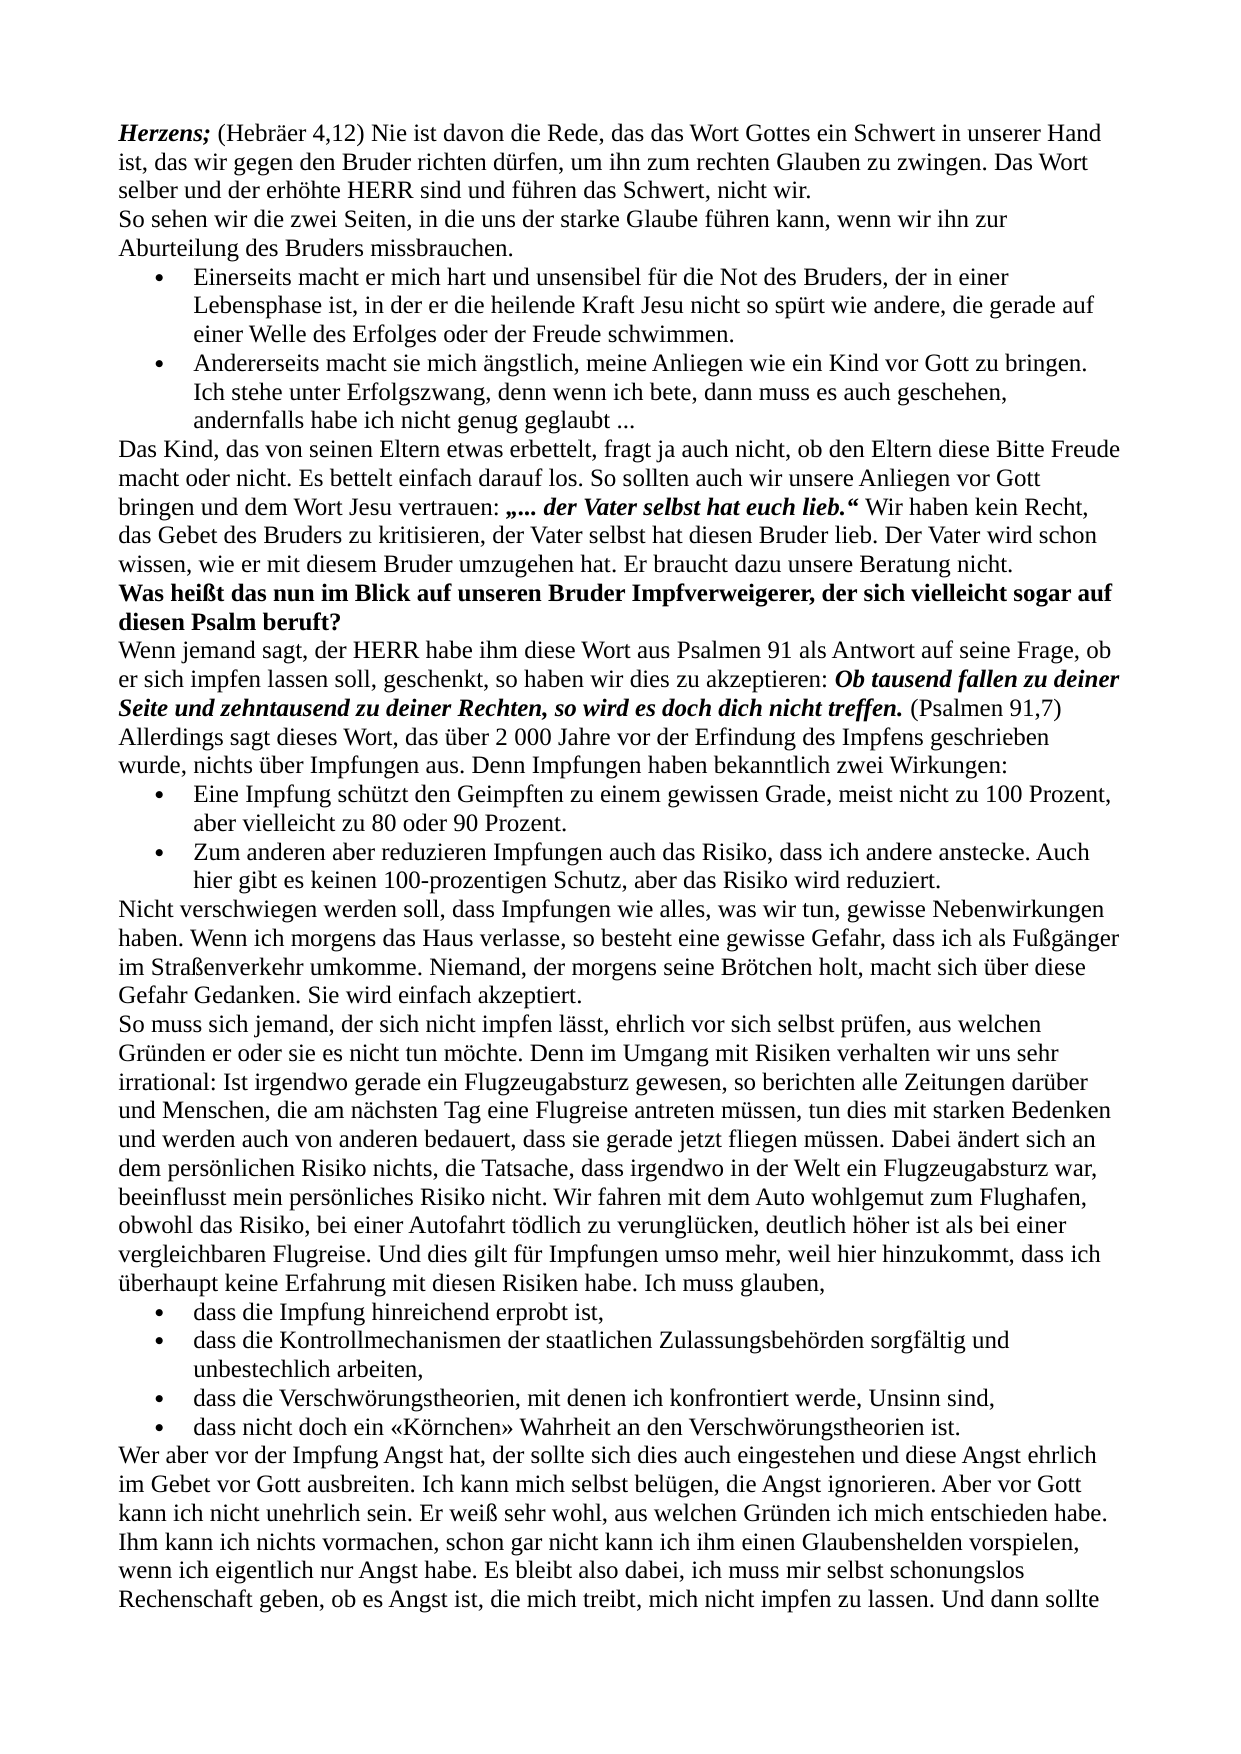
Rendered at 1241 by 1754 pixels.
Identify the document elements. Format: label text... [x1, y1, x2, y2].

text Was heißt das nun im Blick auf unseren Bruder Impfverweigerer, der sich vielleicht sogar auf diesen Psalm beruft? [118, 578, 1122, 636]
list Andererseits macht sie mich ängstlich, meine Anliegen wie ein Kind vor Gott zu bringen. Ich stehe unter Erfolgszwang, denn wenn ich bete, dann muss es auch geschehen, andernfalls habe ich nicht genug geglaubt ... [156, 348, 1122, 434]
list dass die Impfung hinreichend erprobt ist, [156, 1297, 1122, 1326]
list Eine Impfung schützt den Geimpften zu einem gewissen Grade, meist nicht zu 100 Prozent, aber vielleicht zu 80 oder 90 Prozent. [156, 779, 1122, 837]
text So sehen wir die zwei Seiten, in die uns der starke Glaube führen kann, wenn wir ihn zur Aburteilung des Bruders missbrauchen. [118, 204, 1122, 262]
list dass die Verschwörungstheorien, mit denen ich konfrontiert werde, Unsinn sind, [156, 1383, 1122, 1412]
text So muss sich jemand, der sich nicht impfen lässt, ehrlich vor sich selbst prüfen, aus welchen Gründen er oder sie es nicht tun möchte. Denn im Umgang mit Risiken verhalten wir uns sehr irrational: Ist irgendwo gerade ein Flugzeugabsturz gewesen, so berichten alle Zeitungen darüber und Menschen, die am nächsten Tag eine Flugreise antreten müssen, tun dies mit starken Bedenken und werden auch von anderen bedauert, dass sie gerade jetzt fliegen müssen. Dabei ändert sich an dem persönlichen Risiko nichts, die Tatsache, dass irgendwo in der Welt ein Flugzeugabsturz war, beeinflusst mein persönliches Risiko nicht. Wir fahren mit dem Auto wohlgemut zum Flughafen, obwohl das Risiko, bei einer Autofahrt tödlich zu verunglücken, deutlich höher ist als bei einer vergleichbaren Flugreise. Und dies gilt für Impfungen umso mehr, weil hier hinzukommt, dass ich überhaupt keine Erfahrung mit diesen Risiken habe. Ich muss glauben, [118, 1009, 1122, 1297]
list Einerseits macht er mich hart und unsensibel für die Not des Bruders, der in einer Lebensphase ist, in der er die heilende Kraft Jesu nicht so spürt wie andere, die gerade auf einer Welle des Erfolges oder der Freude schwimmen. [156, 262, 1122, 348]
text Herzens; (Hebräer 4,12) Nie ist davon die Rede, das das Wort Gottes ein Schwert in unserer Hand ist, das wir gegen den Bruder richten dürfen, um ihn zum rechten Glauben zu zwingen. Das Wort selber und der erhöhte HERR sind und führen das Schwert, nicht wir. [118, 118, 1122, 204]
list dass nicht doch ein «Körnchen» Wahrheit an den Verschwörungstheorien ist. [156, 1412, 1122, 1441]
text Wer aber vor der Impfung Angst hat, der sollte sich dies auch eingestehen und diese Angst ehrlich im Gebet vor Gott ausbreiten. Ich kann mich selbst belügen, die Angst ignorieren. Aber vor Gott kann ich nicht unehrlich sein. Er weiß sehr wohl, aus welchen Gründen ich mich entschieden habe. Ihm kann ich nichts vormachen, schon gar nicht kann ich ihm einen Glaubenshelden vorspielen, wenn ich eigentlich nur Angst habe. Es bleibt also dabei, ich muss mir selbst schonungslos Rechenschaft geben, ob es Angst ist, die mich treibt, mich nicht impfen zu lassen. Und dann sollte [118, 1441, 1122, 1613]
text Wenn jemand sagt, der HERR habe ihm diese Wort aus Psalmen 91 als Antwort auf seine Frage, ob er sich impfen lassen soll, geschenkt, so haben wir dies zu akzeptieren: Ob tausend fallen zu deiner Seite und zehntausend zu deiner Rechten, so wird es doch dich nicht treffen. (Psalmen 91,7) Allerdings sagt dieses Wort, das über 2 000 Jahre vor der Erfindung des Impfens geschrieben wurde, nichts über Impfungen aus. Denn Impfungen haben bekanntlich zwei Wirkungen: [118, 636, 1122, 779]
list dass die Kontrollmechanismen der staatlichen Zulassungsbehörden sorgfältig und unbestechlich arbeiten, [156, 1326, 1122, 1383]
text Das Kind, das von seinen Eltern etwas erbettelt, fragt ja auch nicht, ob den Eltern diese Bitte Freude macht oder nicht. Es bettelt einfach darauf los. So sollten auch wir unsere Anliegen vor Gott bringen und dem Wort Jesu vertrauen: „... der Vater selbst hat euch lieb.“ Wir haben kein Recht, das Gebet des Bruders zu kritisieren, der Vater selbst hat diesen Bruder lieb. Der Vater wird schon wissen, wie er mit diesem Bruder umzugehen hat. Er braucht dazu unsere Beratung nicht. [118, 434, 1122, 578]
list Zum anderen aber reduzieren Impfungen auch das Risiko, dass ich andere anstecke. Auch hier gibt es keinen 100-prozentigen Schutz, aber das Risiko wird reduziert. [156, 837, 1122, 894]
text Nicht verschwiegen werden soll, dass Impfungen wie alles, was wir tun, gewisse Nebenwirkungen haben. Wenn ich morgens das Haus verlasse, so besteht eine gewisse Gefahr, dass ich als Fußgänger im Straßenverkehr umkomme. Niemand, der morgens seine Brötchen holt, macht sich über diese Gefahr Gedanken. Sie wird einfach akzeptiert. [118, 894, 1122, 1009]
